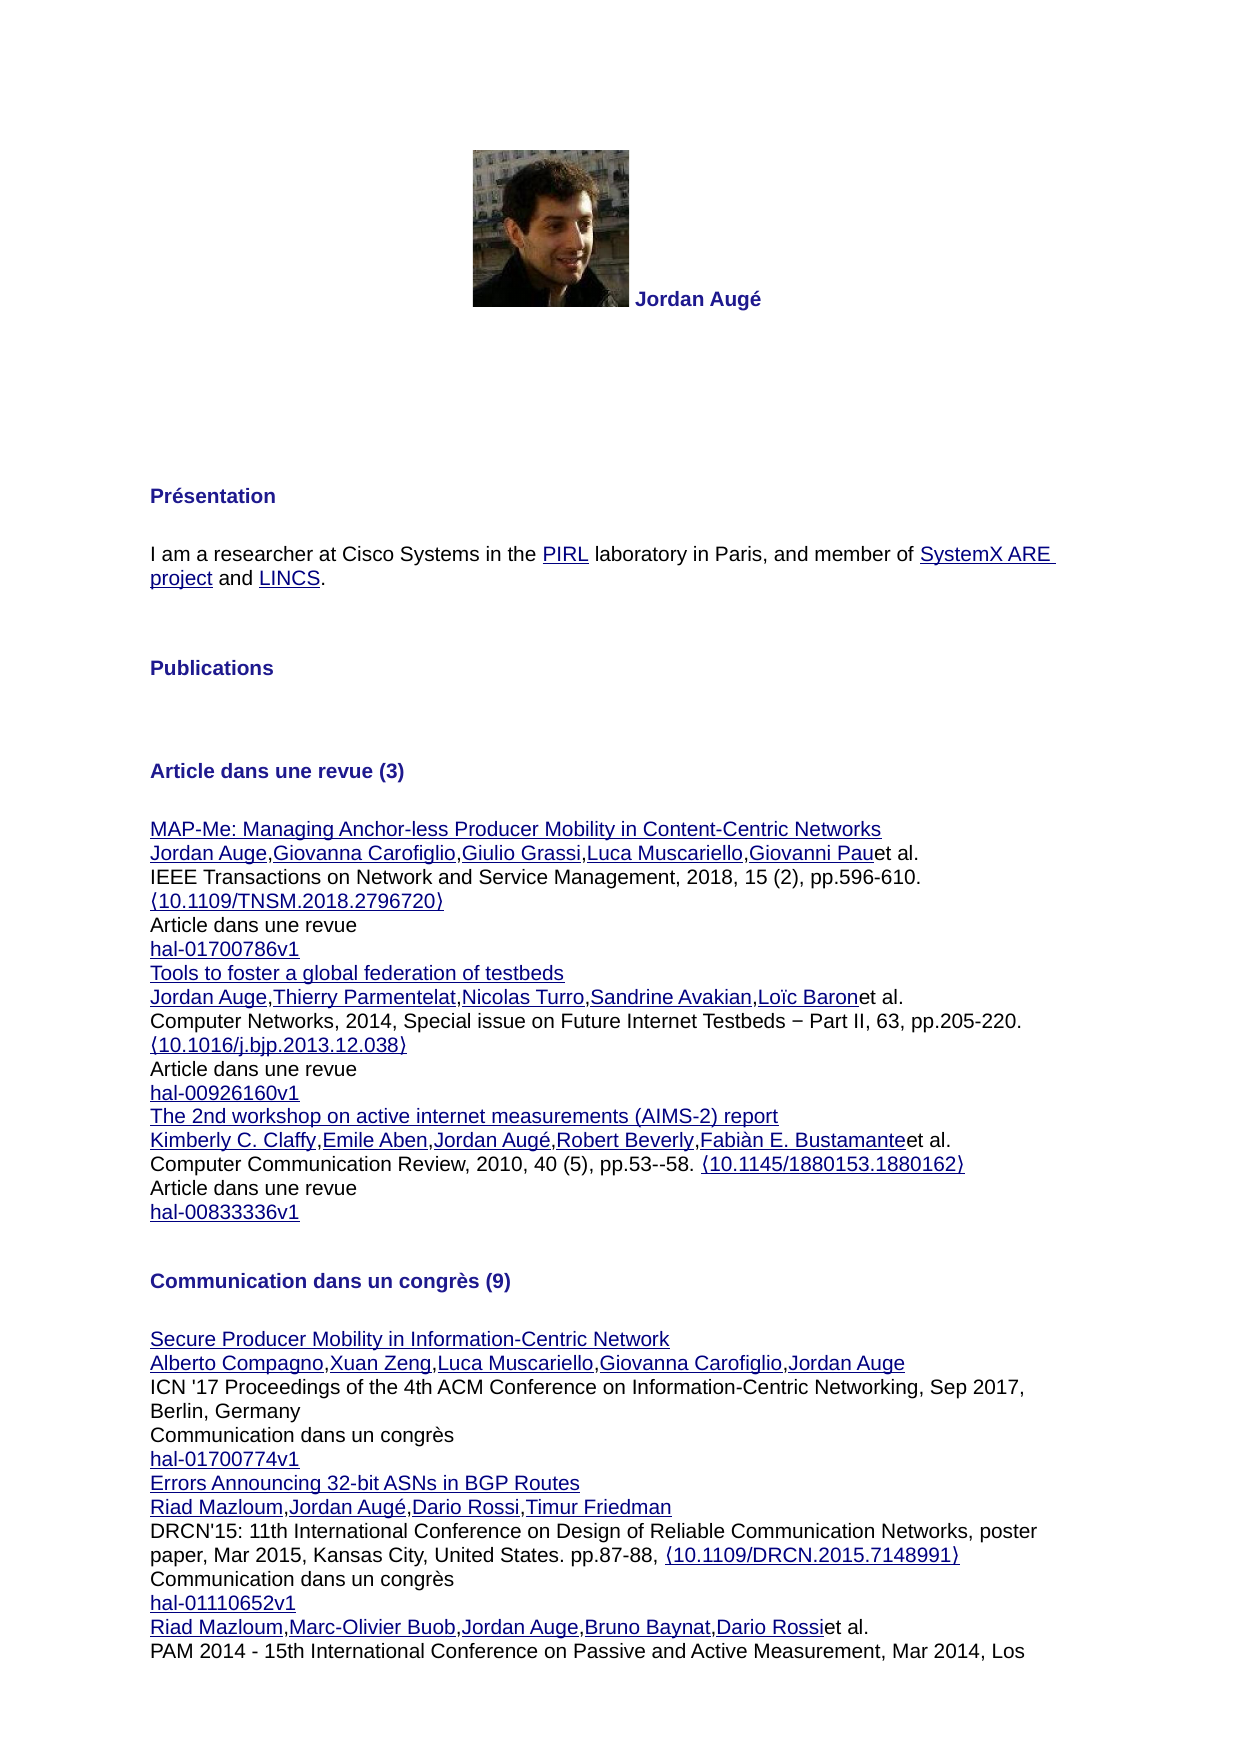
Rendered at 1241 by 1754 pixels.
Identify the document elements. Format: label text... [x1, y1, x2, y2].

subtitle Communication dans un congrès (9) [150, 1269, 1090, 1293]
text I am a researcher at Cisco Systems in the PIRL laboratory in Paris, and member of SystemX ARE project and LINCS. [150, 542, 1090, 590]
table_cell Tools to foster a global federation of testbeds Jordan Auge,Thierry Parmentelat,Nicolas Turro,Sandrine Avakian,Loïc Baronet al. Computer Networks, 2014, Special issue on Future Internet Testbeds − Part II, 63, pp.205-220. ⟨10.1016/j.bjp.2013.12.038⟩ Article dans une revue hal-00926160v1 [150, 961, 1090, 1104]
table_cell Errors Announcing 32-bit ASNs in BGP Routes Riad Mazloum,Jordan Augé,Dario Rossi,Timur Friedman DRCN'15: 11th International Conference on Design of Reliable Communication Networks, poster paper, Mar 2015, Kansas City, United States. pp.87-88, ⟨10.1109/DRCN.2015.7148991⟩ Communication dans un congrès hal-01110652v1 [150, 1471, 1090, 1615]
table_header MAP-Me: Managing Anchor-less Producer Mobility in Content-Centric Networks Jordan Auge,Giovanna Carofiglio,Giulio Grassi,Luca Muscariello,Giovanni Pauet al. IEEE Transactions on Network and Service Management, 2018, 15 (2), pp.596-610. ⟨10.1109/TNSM.2018.2796720⟩ Article dans une revue hal-01700786v1 [150, 817, 1090, 961]
subtitle Article dans une revue (3) [150, 758, 1090, 782]
table_header Secure Producer Mobility in Information-Centric Network Alberto Compagno,Xuan Zeng,Luca Muscariello,Giovanna Carofiglio,Jordan Auge ICN '17 Proceedings of the 4th ACM Conference on Information-Centric Networking, Sep 2017, Berlin, Germany Communication dans un congrès hal-01700774v1 [150, 1327, 1090, 1471]
subtitle Présentation [150, 483, 1090, 507]
picture [472, 150, 630, 307]
subtitle Publications [150, 655, 1090, 679]
table_cell The 2nd workshop on active internet measurements (AIMS-2) report Kimberly C. Claffy,Emile Aben,Jordan Augé,Robert Beverly,Fabiàn E. Bustamanteet al. Computer Communication Review, 2010, 40 (5), pp.53--58. ⟨10.1145/1880153.1880162⟩ Article dans une revue hal-00833336v1 [150, 1104, 1090, 1224]
table_cell Violation of interdomain routing assumptions Riad Mazloum,Marc-Olivier Buob,Jordan Auge,Bruno Baynat,Dario Rossiet al. PAM 2014 - 15th International Conference on Passive and Active Measurement, Mar 2014, Los Angeles,, United States. pp.173-182, ⟨10.1007/978-3-319-04918-2_17⟩ Communication dans un congrès hal-00926132v1 [150, 1615, 1090, 1663]
subtitle Jordan Augé [150, 150, 1090, 311]
